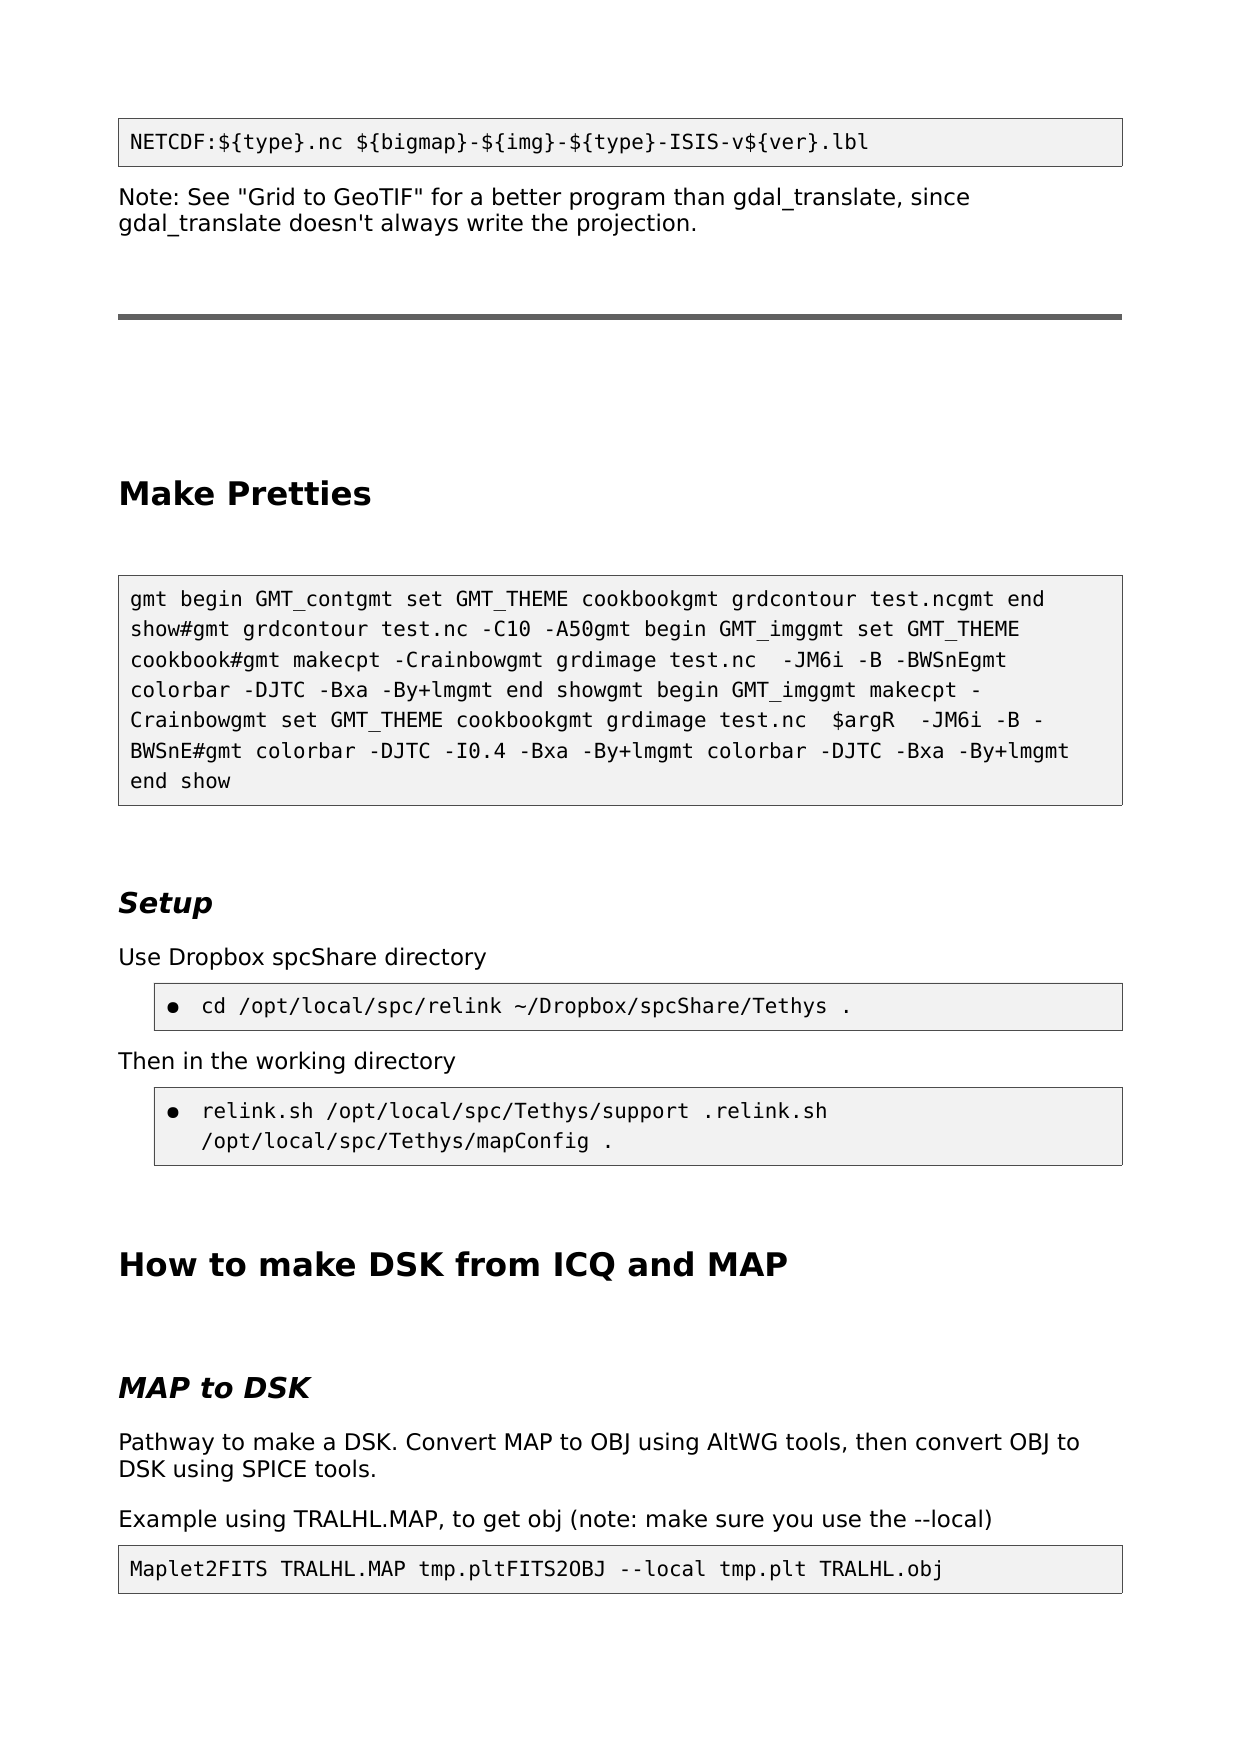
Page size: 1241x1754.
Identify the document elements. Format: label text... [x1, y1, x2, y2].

subtitle Make Pretties [118, 475, 1122, 512]
subtitle MAP to DSK [118, 1372, 1122, 1405]
text Example using TRALHL.MAP, to get obj (note: make sure you use the --local) [118, 1506, 1122, 1533]
text Note: See "Grid to GeoTIF" for a better program than gdal_translate, since gdal_translate doesn't always write the projection. [118, 184, 1122, 237]
text Pathway to make a DSK. Convert MAP to OBJ using AltWG tools, then convert OBJ to DSK using SPICE tools. [118, 1429, 1122, 1483]
text Then in the working directory [118, 1048, 1122, 1075]
text NETCDF:${type}.nc ${bigmap}-${img}-${type}-ISIS-v${ver}.lbl [119, 119, 1122, 166]
text Use Dropbox spcShare directory [118, 944, 1122, 971]
text Maplet2FITS TRALHL.MAP tmp.pltFITS2OBJ --local tmp.plt TRALHL.obj [119, 1546, 1122, 1593]
subtitle How to make DSK from ICQ and MAP [118, 1246, 1122, 1284]
list relink.sh /opt/local/spc/Tethys/support .relink.sh /opt/local/spc/Tethys/mapConfig . [155, 1088, 1122, 1165]
text gmt begin GMT_contgmt set GMT_THEME cookbookgmt grdcontour test.ncgmt end show#gmt grdcontour test.nc -C10 -A50gmt begin GMT_imggmt set GMT_THEME cookbook#gmt makecpt -Crainbowgmt grdimage test.nc -JM6i -B -BWSnEgmt colorbar -DJTC -Bxa -By+lmgmt end showgmt begin GMT_imggmt makecpt -Crainbowgmt set GMT_THEME cookbookgmt grdimage test.nc $argR -JM6i -B -BWSnE#gmt colorbar -DJTC -I0.4 -Bxa -By+lmgmt colorbar -DJTC -Bxa -By+lmgmt end show [119, 576, 1122, 805]
subtitle Setup [118, 886, 1122, 920]
list cd /opt/local/spc/relink ~/Dropbox/spcShare/Tethys . [155, 984, 1122, 1030]
